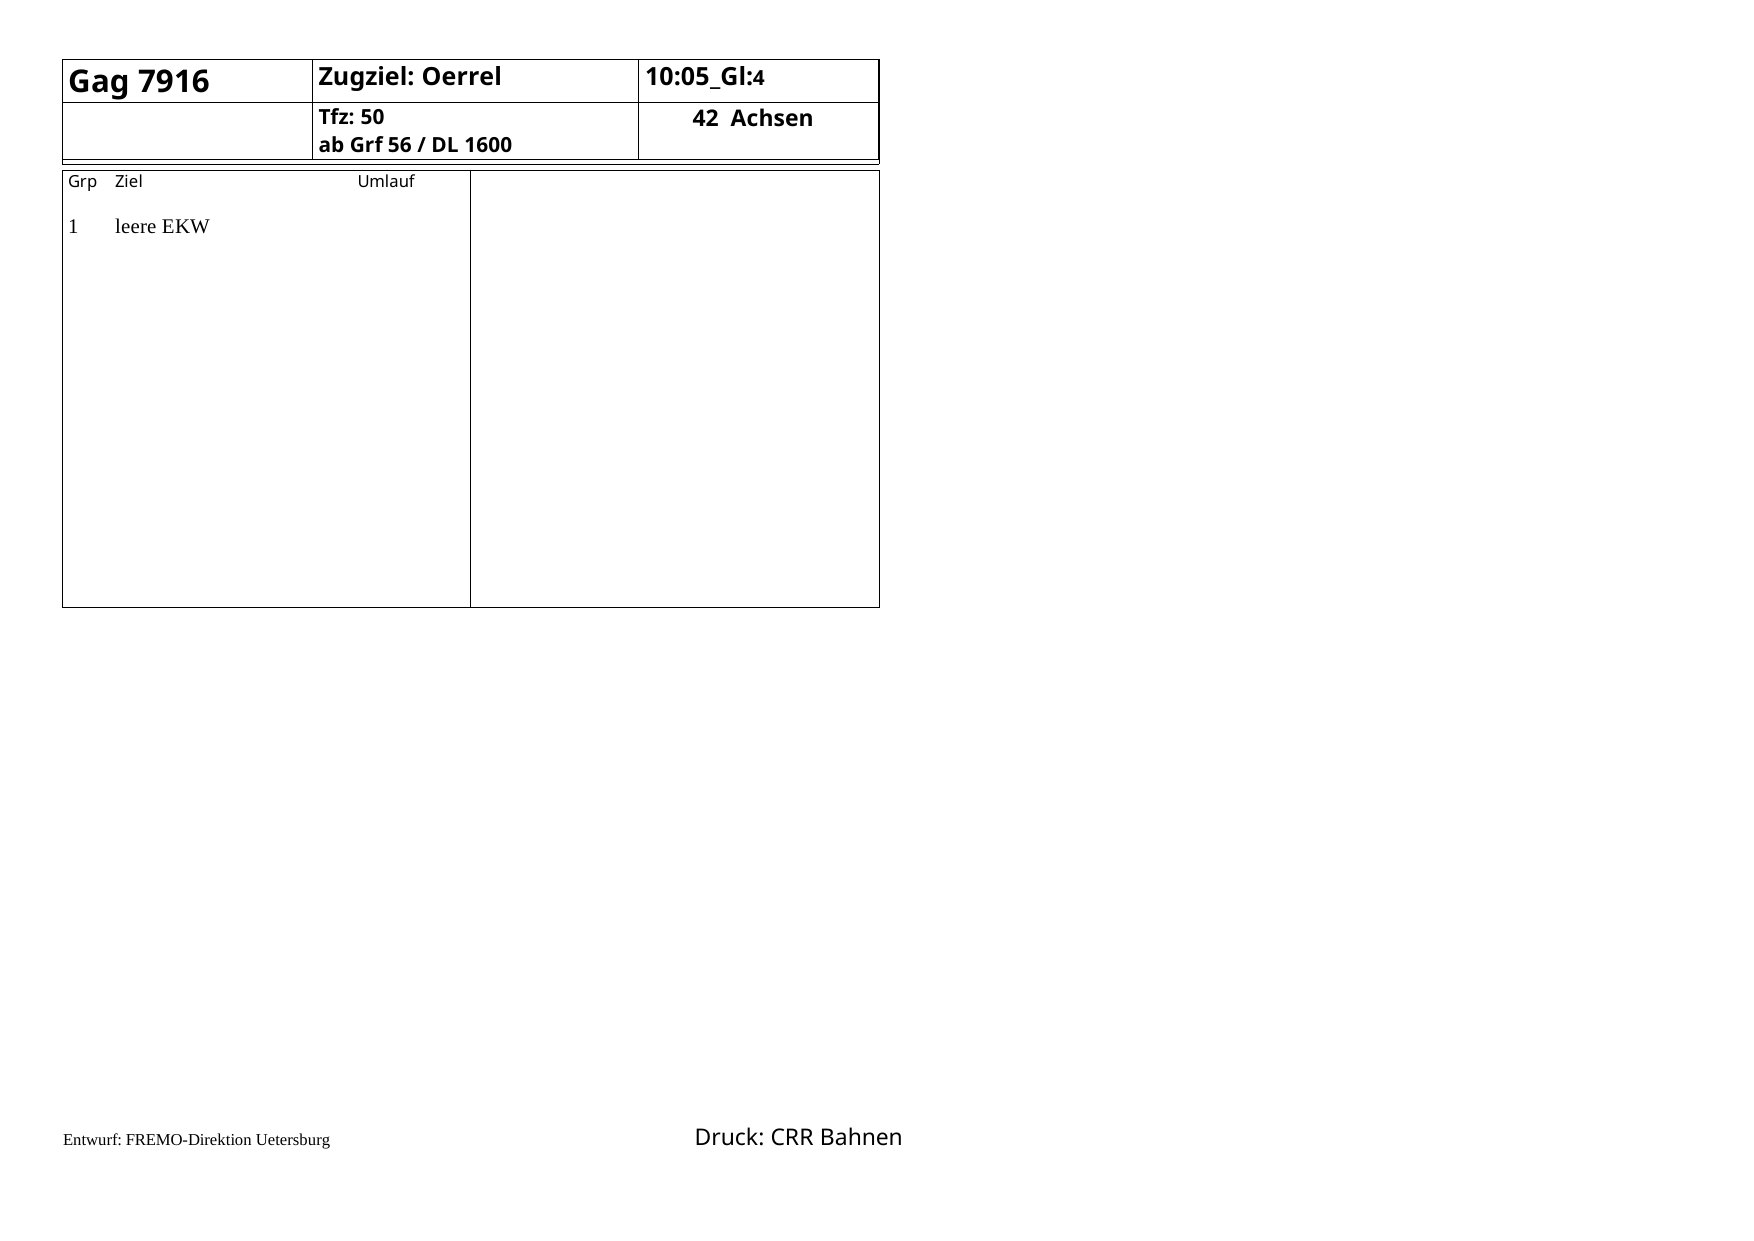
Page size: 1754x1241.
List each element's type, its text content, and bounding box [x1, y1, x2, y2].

table_cell 1 [63, 215, 109, 238]
table_cell 42 Achsen [639, 103, 878, 159]
table_cell [109, 192, 351, 215]
table_header Ziel [109, 171, 351, 192]
table_cell [351, 192, 464, 215]
table_header 10:05_Gl:4 [639, 60, 878, 102]
table_cell [63, 103, 312, 159]
table_header Grp [63, 171, 109, 192]
table_cell [63, 192, 109, 215]
table_header Zugziel: Oerrel [313, 60, 638, 102]
table_cell Tfz: 50 ab Grf 56 / DL 1600 [313, 103, 638, 159]
table_cell leere EKW [109, 215, 351, 238]
table_header Gag 7916 [63, 60, 312, 102]
table_header Umlauf [351, 171, 464, 192]
table_cell [351, 215, 464, 238]
